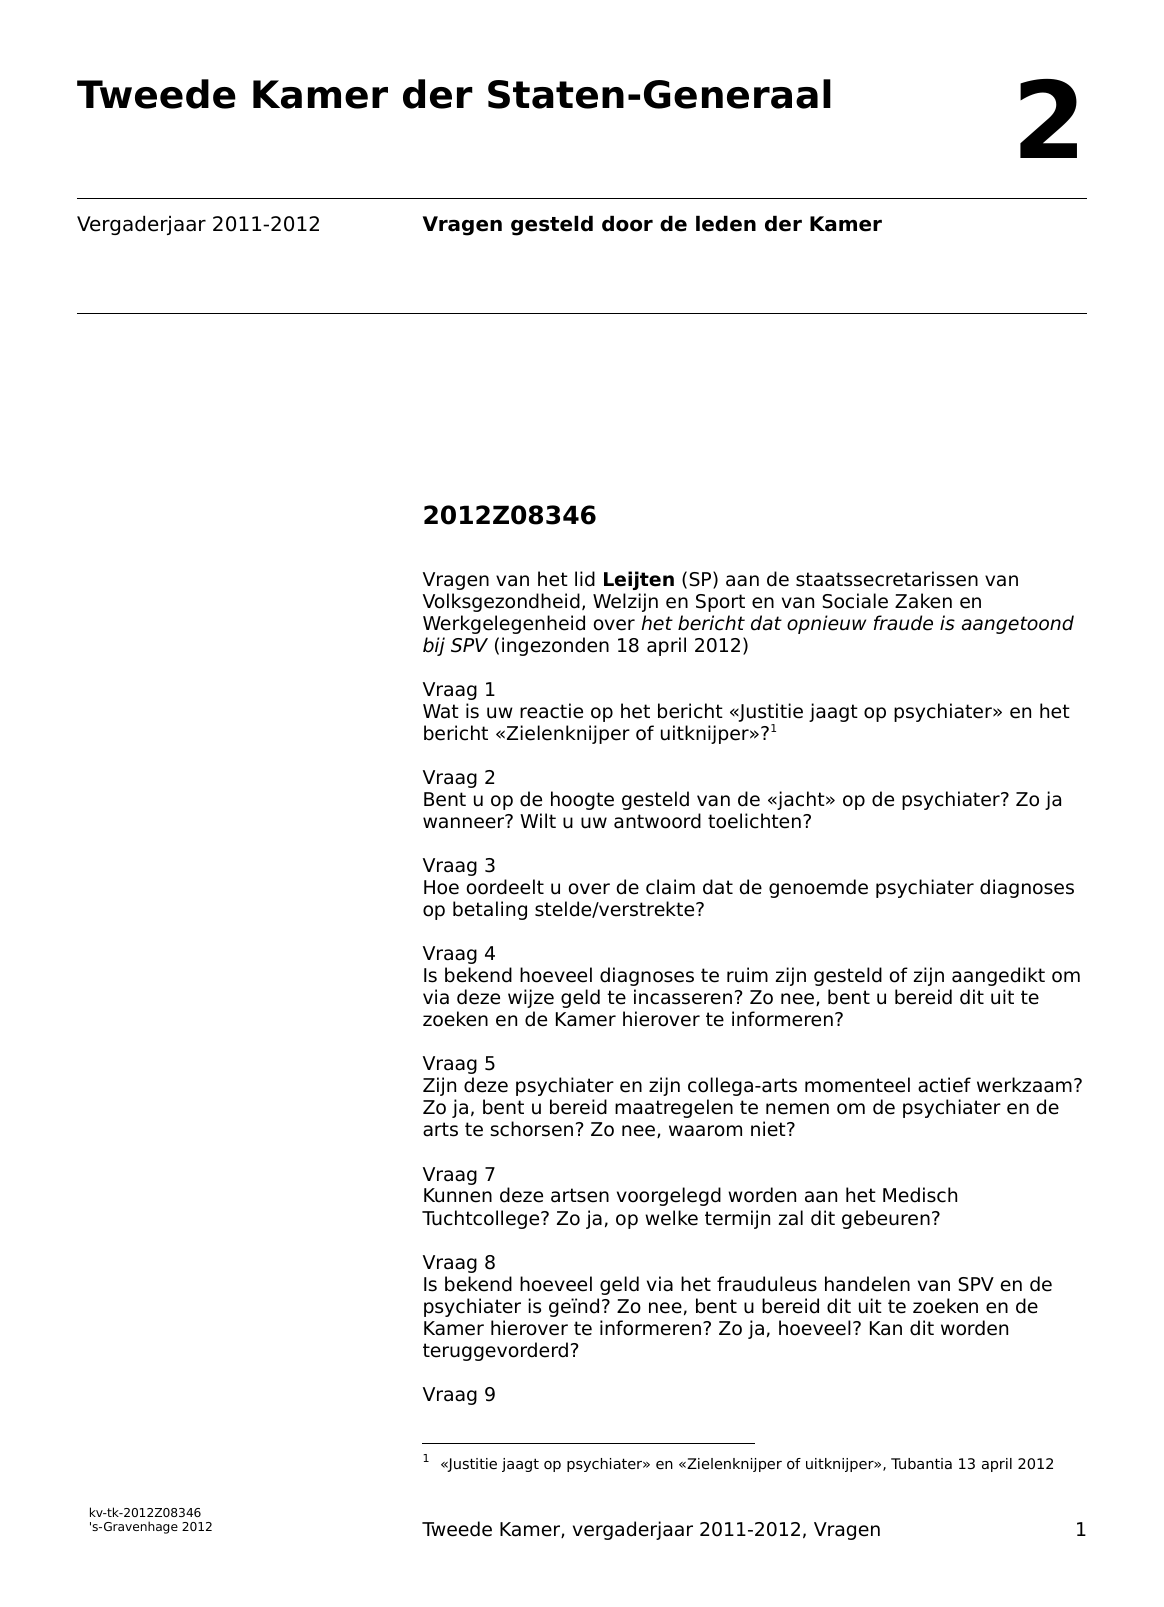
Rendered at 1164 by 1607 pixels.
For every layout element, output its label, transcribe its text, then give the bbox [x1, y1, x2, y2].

table_header 2 [886, 59, 1087, 198]
text Is bekend hoeveel geld via het frauduleus handelen van SPV en de psychiater is geïnd? Zo nee, bent u bereid dit uit te zoeken en de Kamer hierover te informeren? Zo ja, hoeveel? Kan dit worden teruggevorderd? [422, 1273, 1087, 1361]
text Vraag 3 [422, 855, 1087, 877]
text Vraag 5 [422, 1053, 1087, 1075]
table_cell Vragen gesteld door de leden der Kamer [422, 199, 1087, 313]
text Vraag 8 [422, 1252, 1087, 1273]
text 's-Gravenhage 2012 [88, 1520, 323, 1534]
table_cell Vergaderjaar 2011-2012 [77, 199, 422, 313]
text «Justitie jaagt op psychiater» en «Zielenknijper of uitknijper», Tubantia 13 april 2012 [422, 1452, 1087, 1474]
text Hoe oordeelt u over de claim dat de genoemde psychiater diagnoses op betaling stelde/verstrekte? [422, 877, 1087, 921]
table_header Tweede Kamer der Staten-Generaal [77, 59, 886, 198]
text Vraag 2 [422, 767, 1087, 789]
text Wat is uw reactie op het bericht «Justitie jaagt op psychiater» en het bericht «Zielenknijper of uitknijper»? [422, 701, 1087, 745]
text kv-tk-2012Z08346 [88, 1506, 323, 1520]
text Kunnen deze artsen voorgelegd worden aan het Medisch Tuchtcollege? Zo ja, op welke termijn zal dit gebeuren? [422, 1185, 1087, 1229]
text Vraag 1 [422, 679, 1087, 701]
text Vragen van het lid Leijten (SP) aan de staatssecretarissen van Volksgezondheid, Welzijn en Sport en van Sociale Zaken en Werkgelegenheid over het bericht dat opnieuw fraude is aangetoond bij SPV (ingezonden 18 april 2012) [422, 569, 1087, 657]
text Vraag 7 [422, 1163, 1087, 1185]
text Is bekend hoeveel diagnoses te ruim zijn gesteld of zijn aangedikt om via deze wijze geld te incasseren? Zo nee, bent u bereid dit uit te zoeken en de Kamer hierover te informeren? [422, 965, 1087, 1031]
text Zijn deze psychiater en zijn collega-arts momenteel actief werkzaam? Zo ja, bent u bereid maatregelen te nemen om de psychiater en de arts te schorsen? Zo nee, waarom niet? [422, 1075, 1087, 1141]
text Bent u op de hoogte gesteld van de «jacht» op de psychiater? Zo ja wanneer? Wilt u uw antwoord toelichten? [422, 789, 1087, 833]
text 2012Z08346 [422, 501, 1087, 531]
text Vraag 9 [422, 1384, 1087, 1406]
text Vraag 4 [422, 943, 1087, 965]
